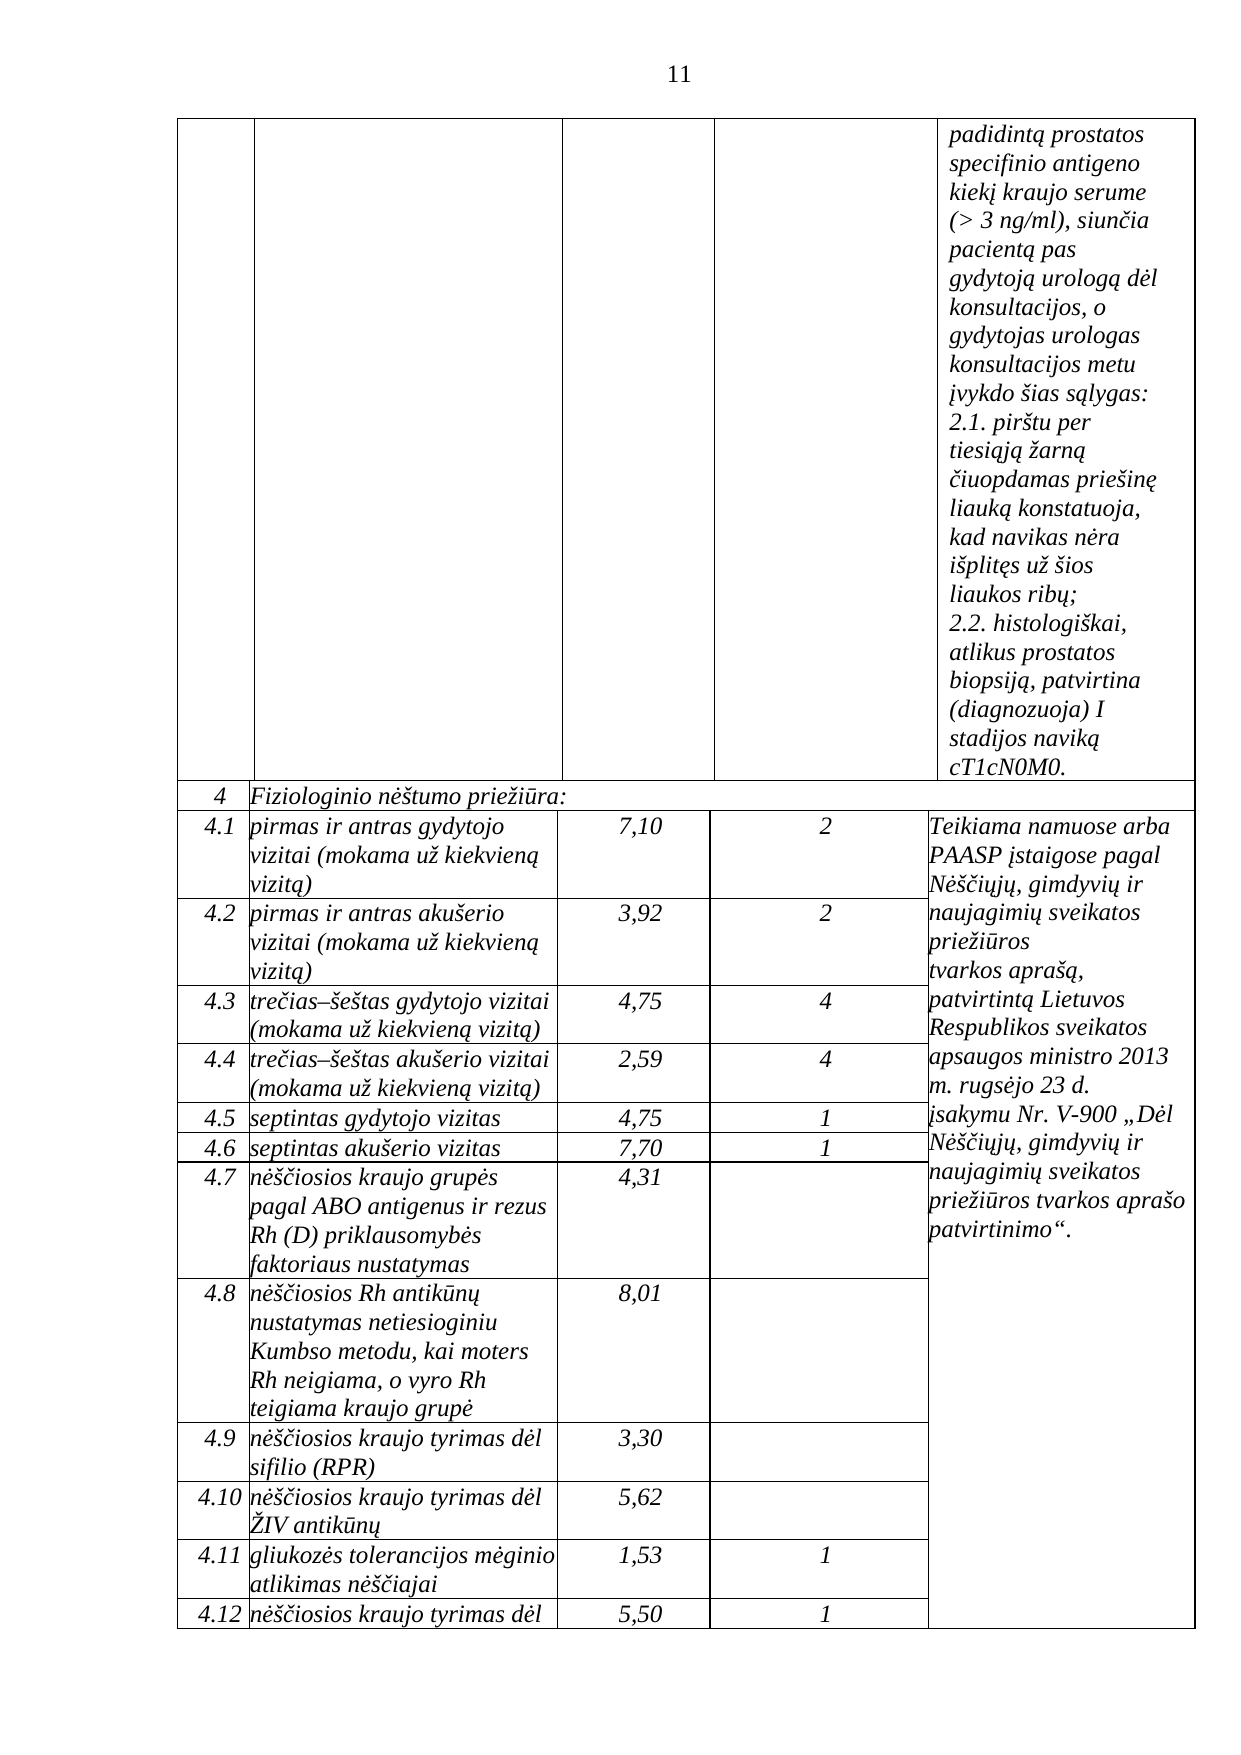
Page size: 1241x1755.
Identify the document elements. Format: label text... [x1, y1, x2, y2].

table_cell septintas gydytojo vizitas [250, 1103, 557, 1132]
table_cell 1 [711, 1103, 928, 1132]
table_cell 2,59 [558, 1044, 709, 1102]
table_cell [255, 119, 562, 780]
table_cell 1,53 [558, 1540, 709, 1598]
table_cell 4.8 [178, 1279, 249, 1422]
table_cell nėščiosios kraujo tyrimas dėl [250, 1599, 557, 1628]
table_cell [1196, 985, 1226, 1043]
table_cell Teikiama namuose arba PAASP įstaigose pagal Nėščiųjų, gimdyvių ir naujagimių sveikatos priežiūros tvarkos aprašą, patvirtintą Lietuvos Respublikos sveikatos apsaugos ministro 2013 m. rugsėjo 23 d. įsakymu Nr. V-900 „Dėl Nėščiųjų, gimdyvių ir naujagimių sveikatos priežiūros tvarkos aprašo patvirtinimo“. [929, 811, 1194, 1628]
table_cell nėščiosios kraujo tyrimas dėl sifilio (RPR) [250, 1423, 557, 1481]
table_cell 7,70 [558, 1133, 709, 1161]
table_cell gliukozės tolerancijos mėginio atlikimas nėščiajai [250, 1540, 557, 1598]
table_cell 7,10 [558, 811, 709, 897]
table_cell [1196, 1598, 1226, 1628]
table_cell 3,92 [558, 899, 709, 985]
table_cell [711, 1423, 928, 1481]
table_cell nėščiosios kraujo tyrimas dėl ŽIV antikūnų [250, 1482, 557, 1539]
table_cell 4.9 [178, 1423, 249, 1481]
table_cell nėščiosios kraujo grupės pagal ABO antigenus ir rezus Rh (D) priklausomybės faktoriaus nustatymas [250, 1163, 557, 1277]
table_cell [1196, 1278, 1226, 1422]
table_cell 4 [711, 1044, 928, 1102]
table_cell [715, 119, 937, 780]
table_cell [711, 1279, 928, 1422]
table_cell Fiziologinio nėštumo priežiūra: [250, 781, 1194, 810]
table_cell [1196, 1422, 1226, 1481]
table_cell [1196, 1132, 1226, 1161]
table_cell [563, 119, 714, 780]
table_cell septintas akušerio vizitas [250, 1133, 557, 1161]
table_cell 4.7 [178, 1163, 249, 1277]
table_cell 5,50 [558, 1599, 709, 1628]
table_cell 4,75 [558, 1103, 709, 1132]
table_cell trečias–šeštas gydytojo vizitai (mokama už kiekvieną vizitą) [250, 986, 557, 1043]
table_cell pirmas ir antras gydytojo vizitai (mokama už kiekvieną vizitą) [250, 811, 557, 897]
table_cell [1196, 1481, 1226, 1539]
table_cell [178, 119, 254, 780]
table_cell [1196, 1161, 1226, 1277]
table_cell 4 [178, 781, 249, 810]
table_cell [1196, 898, 1226, 985]
table_cell pirmas ir antras akušerio vizitai (mokama už kiekvieną vizitą) [250, 899, 557, 985]
table_cell [1196, 118, 1226, 780]
table_cell 4.11 [178, 1540, 249, 1598]
table_cell trečias–šeštas akušerio vizitai (mokama už kiekvieną vizitą) [250, 1044, 557, 1102]
table_cell 4.2 [178, 899, 249, 985]
table_cell 1 [711, 1133, 928, 1161]
table_cell 4.1 [178, 811, 249, 897]
table_cell 3,30 [558, 1423, 709, 1481]
table_cell 4 [711, 986, 928, 1043]
table_cell 4.5 [178, 1103, 249, 1132]
table_cell 8,01 [558, 1279, 709, 1422]
table_cell 1 [711, 1599, 928, 1628]
table_cell [711, 1482, 928, 1539]
table_cell nėščiosios Rh antikūnų nustatymas netiesioginiu Kumbso metodu, kai moters Rh neigiama, o vyro Rh teigiama kraujo grupė [250, 1279, 557, 1422]
table_cell 4,31 [558, 1163, 709, 1277]
table_cell 4,75 [558, 986, 709, 1043]
table_cell [1196, 1043, 1226, 1102]
table_cell 5,62 [558, 1482, 709, 1539]
table_cell 4.12 [178, 1599, 249, 1628]
table_cell 4.3 [178, 986, 249, 1043]
table_cell [1196, 1102, 1226, 1132]
table_cell 4.10 [178, 1482, 249, 1539]
table_cell 2 [711, 899, 928, 985]
table_cell 4.6 [178, 1133, 249, 1161]
table_cell [1196, 1539, 1226, 1598]
table_cell [1196, 780, 1226, 810]
table_cell 4.4 [178, 1044, 249, 1102]
table_cell [1196, 810, 1226, 897]
table_cell 2 [711, 811, 928, 897]
table_cell 1 [711, 1540, 928, 1598]
table_cell [711, 1163, 928, 1277]
table_cell padidintą prostatos specifinio antigeno kiekį kraujo serume (> 3 ng/ml), siunčia pacientą pas gydytoją urologą dėl konsultacijos, o gydytojas urologas konsultacijos metu įvykdo šias sąlygas: 2.1. pirštu per tiesiąją žarną čiuopdamas priešinę liauką konstatuoja, kad navikas nėra išplitęs už šios liaukos ribų; 2.2. histologiškai, atlikus prostatos biopsiją, patvirtina (diagnozuoja) I stadijos naviką cT1cN0M0. [938, 119, 1194, 780]
